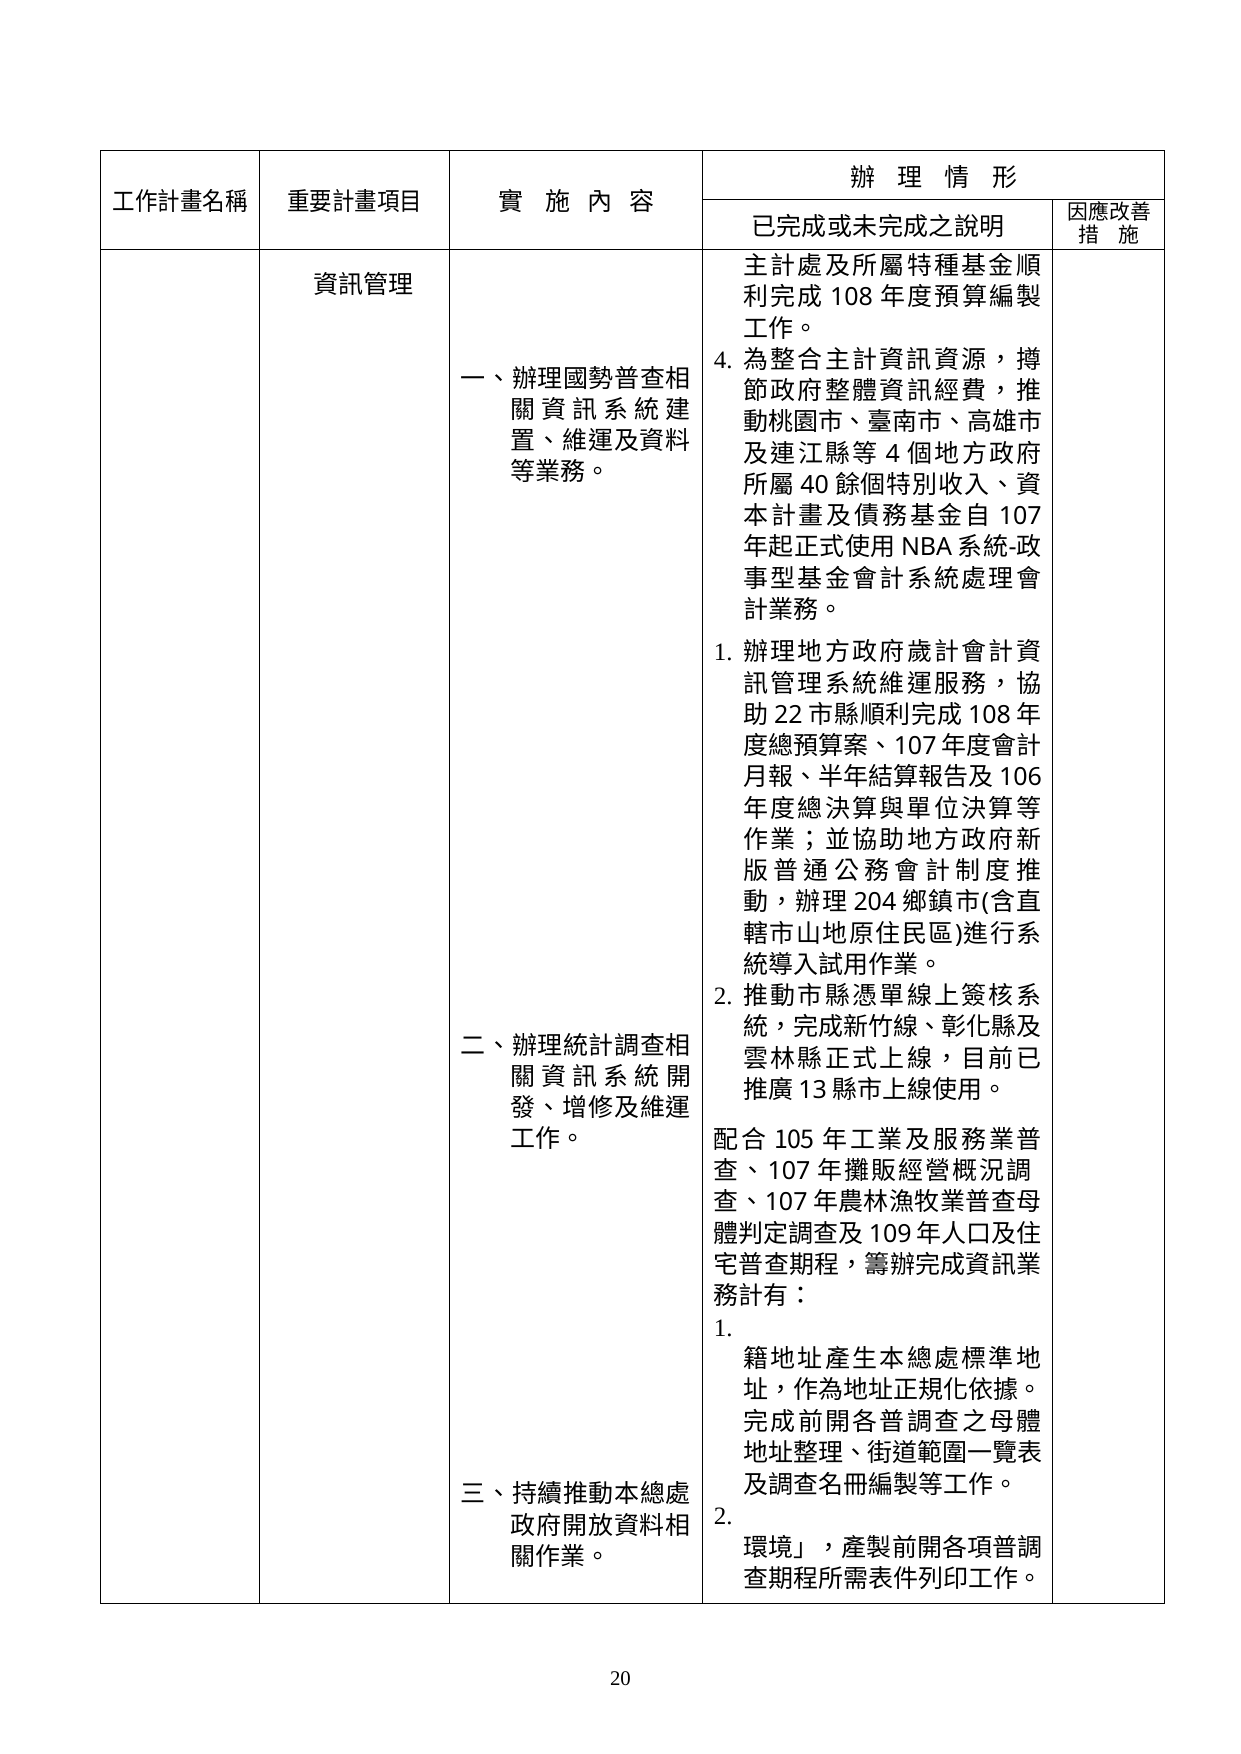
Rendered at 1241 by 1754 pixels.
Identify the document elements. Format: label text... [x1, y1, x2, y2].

table_cell 因應改善措 施 [1053, 200, 1164, 248]
table_cell [1053, 250, 1164, 1603]
table_header 重要計畫項目 [260, 151, 449, 248]
table_cell 為協助機關建立並維持有效之內部控制，配合機關實務作業需要及簡化作業等，修正「政府內部控制制度設計原則」、「政府內部控制聲明書簽署作業要點」及「政府內部控制共通性作業(含跨職能整合)範例製作原則」第4點。 辦理內部控制監督作業相關教育訓練： (1)行政院及所屬部分：為利各機關落實執行內部控制各項工作，舉辦6場次政府內部控制監督作業及聲明書簽署作業研習班、3場次稽核理論及實務研習班。 (2)地方政府部分：為協助地方政府建立及執行內部控制，舉辦「地方政府內部控制研習班」及「地方政府內部控制監督作業研習班」各1場次，並協助地方政府宣講11場次。另為減輕各地方政府辦理內部控制教育訓練負擔，錄製「辦理內部控制(含監督作業)經驗分享－臺北市政府推動情形」數位教材，供機關同仁點閱研習。 為協助各機關辦理內部稽核相關工作，製作「債權(執行)憑證管理作業」、「用地機關之私有地徵收作業」及「行政罰鍰管理作業」3項內部稽核範例，供機關參採運用。 為強化機關自主管理，完成新版內部控制聲明書申報系統建置，輔導791個機關運用系統如期完成簽署及申報106年度內部控制聲明書。另為促使機關澈底檢討改善內部控制缺失，督促主管機關針對所屬簽署部分或少部分有效內部控制聲明書等情況採取例外管理，以提升機關內部控制之有效性。 依照預算法第28條規定，於籌編年度概算前，研提以前年度財政、經濟狀況之會計、統計分析資料，與增進公務及財務效能之建議，供行政院作為決定108年度施政方針之參考。 依預算法規定，遵照施政方針擬訂108年度中央政府總預算編製辦法，呈報行政院核定，分行各機關依照辦理。 審核及彙編108年度中央政府總預算案，經提報行政院院會通過後，依照預算法規定，於107年8月31日送請立法院審議。 依照預算法等有關規定，按各機關施政計畫進度，核定其107年度分配預算、106年度暨以前年度歲出保留款及其分配。 嚴密審核第一、二預備金動支案件及專案動支經費，期使預算執行更臻健全。 規定各主管機關歲出概算，除配合新增法律規定、另覓有特定收入來源或屬新增促進民間參與公共建設案件之相關規劃作業經費外，均應在核定歲出概算額度範圍內檢討容納，不得超編，以落實歲出額度制之相關作業機制，及加強對民間參與公共建設之鼓勵與促進規劃之要求。 賡續檢討預算科目、共同性費用基準及機關單位分級等項目，以精進預算編製作業。 參酌總資源供需估測趨勢，確立108年度中央政府總預算案歲出規模，並按上開108年度預算案數據為基礎及未來經濟發展情勢檢討，推估未來4年中程歲出概算額度，以期達成縮減歲入歲出差短及有效控制舉債額度之目標。 完成108年度一般性補助款分配事宜，並依地方制度法第87條之3規定，賡續編列保障財源補助0.7億元，以保障各地方政府獲配財源不低於改制基準年103年度之相同基礎水準。又為紓解地方政府財政壓力，增裕地方歲入財源，以改善地方財務結構，108年度賡續增編平衡預算補助經費276億元。故108年度中央對地方政府整體協助財源合共5,233億元，較上年度增加204億元，約增4.1%。 訂定108年度直轄市及縣(市)總預算編製要點、直轄市及縣(市)各機關單位預算分配注意事項等相關規定。 依據本總處對地方預算編列及執行預警項目表規定，完成對地方107年度總預算、106年度追加(減)預算後之檢核、查證、督導、考核，與對地方108年度總預算案籌編階段及審議期間事前預警作業。 為提升行政效率，經邀集各市縣政府召開會議研商簡化預警機制獲致共識後，業以本總處107年11月15日函修正「行政院主計總處對地方預算編列及執行預警項目表」，預警項目已由原16項簡化為7項，並自108年1月1日起實施。 為瞭解地方財政實況，作為政策制定參考，於107年度直轄市、縣(市)總預算完成法定程序後，將相關預算資料予以彙整，完成「各直轄市及縣(市)總預算彙編」。 依據「中央對各級地方政府重大天然災害救災經費處理辦法」規定，完成107年對地方政府有關0206震災、8月豪雨災害及山竹風災等救災經費協助工作。 研提增進特種基金效能之建議，作為行政院訂定108年度施政方針之參考。 依據行政院施政方針，配合國家建設計畫，擬訂108年度國營事業計畫總綱，經陳報行政院核定後，分行各事業主管機關，據以擬定其主管範圍內之事業計畫。 訂定108年度中央政府總預算附屬單位預算編製辦法及整併中央及地方附屬單位預算共同項目編列作業規範，供特種基金依照辦理。依「中央及地方政府預算籌編原則」規定，訂頒「108年度直轄市及縣(市)總預算附屬單位預算編製要點」，俾各直轄市、縣(市)政府編製附屬單位預算之遵循。 核列108年度特種基金之盈餘及繳庫數，以及重要投資目標。 審核及彙編108年度中央政府總預算案附屬單位預算及綜計表(營業及非營業部分)，經提報行政院院會通過後，依照預算法規定，於107年8月31日隨同中央政府總預算案，送立法院審議。 已整併「中央政府附屬單位預算執行要點」及「直轄市及縣(市)附屬單位預算執行要點」等相關規定，並配合法規異動及朝鬆綁行政程序方向修正。 運用網際網路傳輸系統傳送108年度預算，簡化預算編審作業流程及縮短預算編製時程。 複核各基金107年度第1期及第2期實施計畫及收支估計表。 專案派員實地訪查特種基金，研提具體建議，送主管機關督促所屬基金改善營運，以加強預算之執行。同時對基金業務深入瞭解，對嗣後審核預算或承辦相關業務有所助益，並持續檢討非營業特種基金之設立及存續。 為提升財務報表報導品質，賡續依新修訂國際財務報導準則，精進國營事業預算編製相關規範，編製108年度中央政府總預算案附屬單位預算及綜計表(營業部分)。 推動作業基金導入企業會計準則，精進作業基金預算編製相關規範，編製108年度中央政府總預算案附屬單位預算及綜計表(非營業部分)。 規劃及持續推動地方政府所屬營業及作業基金導入企業會計準則。 持續推動「自償性公共建設預算制度實施方案」。 按月彙整中央政府總預算收支執行狀況，對於執行進度落後者，適時函請各主管機關督導加速執行有關計畫預算，以提升預算執行績效。 審核中央政府各機關106年度決算(包含主管決算、單位決算)，並與國庫收支報告勾稽相符後，彙編完成106年度中央政府總決算，經行政院會議通過後，於107年4月30日提出於監察院。 整併訂定107年度總預算半年結算報告編製要點與作業手冊，俾供中央及地方政府各機關依照辦理；如期完成107年度中央政府總預算半年結算報告之編造，於107年8月30日送審計部。 檢討106年度中央及地方政府決算辦理情形，據以整併訂定107年度總決算編製要點與作業手冊，俾供中央及地方政府各機關依照辦理。 擇選國家發展委員會、前行政院海岸巡防署海洋巡防總局(已於107年4月28日改制為海洋委員會海巡署艦隊分署)、內政部空中勤務總隊、行政院農業委員會漁業署、客家委員會、原住民族委員會、原住民族文化發展中心、衛生福利部中央健康保險署、教育部、國立故宮博物院、公平交易委員會，並會同主管機關辦理106年度決算實地查核，有關查核結果所提建議改善事項並分行受查單位之主管機關轉知檢討改進。 賡續精進我國政府會計決算業務，辦理會計決算業務精進研討會，以深化會計同仁對政府會計新規制之瞭解與妥適運用，精進政府財務報導品質。 檢討內部審核相關規制，包括修正「內部審核處理準則」、「政府支出憑證處理要點」等，以達簡政便民目標。 辦理「內部審核研習班第83至89期」專業訓練，增開班次加強對主計人員教育訓練，以提升內部審核之素養。 按月彙整中央政府各營業基金及非營業特種基金預算執行狀況，對於購建固定資產計畫預算執行進度落後者，適時函請各主管機關督導加速執行，以提升預算執行績效。 審核中央政府各營業基金與非營業特種基金106年度決算，彙編完成106年度中央政府總決算附屬單位決算及綜計表(營業及非營業部分)，隨同中央政府總決算，經行政院會議通過後，於107年4月30日提出於監察院。 整併訂定107年度總預算附屬單位預算半年結算報告編製要點與作業手冊，俾供中央及地方政府各營業基金及非營業特種基金依照辦理；如期完成107年度中央政府總預算附屬單位預算半年結算報告及綜計表(營業及非營業部分)之編造，於107年8月30日送審計部。 檢討106年度中央及地方政府決算辦理情形，據以整併訂定107年度總決算附屬單位決算編製要點與作業手冊，俾供中央及地方政府各營業基金及非營業特種基金依照辦理。 擇選漁業發展基金、原住民族綜合發展基金、全民健康保險基金、台灣電力股份有限公司、國立中興大學校務基金、故宮文物藝術發展基金及反托拉斯基金，並會同主管機關依規定辦理106年度決算實地查核，有關查核結果所提建議改善事項並分行受查單位之主管機關轉知檢討改進。 完成核定行政院國家發展基金等35個作業基金會計制度、生產事故救濟基金等2個特別收入基金會計制度，及中央存款保險股份有限公司等2個營業基金會計制度。 統計法修正案於107年6月20日經總統公布施行，至於「統計法施行細則」、「各機關統計資料發布要點」及「公務統計方案實施要點」亦均完成修正實施。 督導各部會依「各機關統計資料發布要點」規定，預告統計資料發布時間表並依表定時間發布各項統計。 完成總體統計資料庫環保統計領域之維護精進，及交通與勞工統計領域之自動化檢核精進作業。 完成新版總體統計資料庫建置案之規劃及採購。 編布我國106年及回溯增補102年至103年社會保障支出統計。 更新39項福祉衡量指標；另出版「性別圖像」中、英文版手冊，供各界參用。 按月編布105年基期各項物價指數，並上載物價統計月報電子書供各界參用。 完成106年消費者物價指數項目權數變更作業，訂定作業流程及改版相關編算程式。 督導及考核縣市政府主計處消費者及營造工程物價查價作業。 按月調查或蒐集批發、零售等33類服務業價格資料，並按季試編指數。 辦理完成106年第4季至107年第3季國民所得初步統計，以及國民所得105年及106年修正作業。 編製國民所得統計年報，供各界參用。 完成總資源供需估測及各季經濟預測，除併入中央政府總預算案送立法院參考外，並公布供外界參用。 完成105及106年產業關聯年表編製作業，並上載本總處網站，提供外界參用。 檢討調查問項，精進線上填報系統、抽樣及推估方法等，完成106資料年調查結果編製，提供國民所得年修正參用。 完成106年家庭收支調查報告，相關統計結果業經本總處國民所得統計評審會審議通過，正式對外發布。 完成政府實物給付對所得分配之改善效果估算作業。 完成106年綠色國民所得帳編製報告，並將編製結果摘要併入108年度中央政府總預算案送立法院，並提供政府施政及各界參考。 完成「研商地方公務統計業務精進及應用分享會議」及相關公務統計業務訪視及評核作業，精進業務推動輔導措施及提升業務評核效能。 完成統計年鑑之編印，提供各界應用。 完成農林漁牧業普查母體判定調查及資料處理、農林漁牧業普查外釋資料抽樣檔建置之專題研究，以供普查母體整編及普查資料供應作業參考。 完成105年工業及服務業普查初步統計結果及總報告行業別統計結果；辦理攤販經營概況調查資料校登及檢核等作業。 完成109年人口及住宅普查第1次試驗調查，並持續精進常住人口推計方法，作為規劃109年人口及住宅普查各項作業參考，提升普查效益。 蒐集世界主要國家普查及抽樣調查統計資訊，完成工商母體資料庫建置及更新作業，並建置普查地理資訊平台，以廣泛提供各界應用，提升統計調查之應用層面。 編製完成「105年國富統計報告」，供為施政與研究之參據。 已按月辦理人力資源調查，按年辦理人力運用調查，並編印報告或電子書提供各界應用。 已按月辦理受僱員工薪資調查並編製生產力統計、按年辦理事業人力僱用狀況調查，並編印相關報告及製作電子書，提供各界應用。 辦理各機關統計調查之審議與管理，以提升調查品質，並降低受訪者填報負荷。 辦理中央各機關國家重要統計調查，維持定期指標之編布，發揮政府統計功能。 為提升主計人力素質，本總處配合主計人員職務層級及專業需求研訂全國主計人員年度訓練進修實施計畫，並據以推動實施，另提供多元學習及進修管道，以培養與時俱進、前瞻創新的優質主計人力，達提升整體主計體系服務效能之目標。 本總處訂定107年度主計人員訓練進修實施計畫，並運用「主計人員訓練管理資訊系統」管考訓練進修計畫執行情形，落實計畫之執行。 依本總處同仁參加全民英語能力分級檢定測驗獎勵措施，鼓勵同仁強化語文能力，營造英語學習環境，經統計本總處截至107年通過英文檢定考試者計220人。 本總處辦理主計人員訓練班14個班次及專業研習班56個班次，合計70個班次，訓練2,942人次，各項班次如下列： 基礎訓練班：最近2年內，經由考試分發或首次由非主計機構轉任之新進主計人員為調訓對象，計辦理10期，訓練2週。 養成訓練班：以實授薦任第7或第8職等主管及實授薦任第7職等非主管人員為對象，辦理1期，訓練4週。 幹部培育班：以實授薦任第9職等非主管人員及縣市政府薦任第8職等主管人員為調訓對象，辦理1期，為期4週。 簡任幹部研究班：以實授簡任第10或第11職等主計人員為調訓對象，辦理1期，為期4日。 領導研究班：以各一級主計機構主辦人員及部分主計處副處長為調訓對象，辦理1期，為期2日。 專業研習班：對在職主計人員施以1週以內之會(統)計等相關領域之專業訓練，計辦理稽核理論及實務研習班第21-23期、內部控制監督作業及研考業務研習班第6期、主計制度與實務研習班第2期、中央各部會與地方政府補助及考核制度研習班第19期、計畫評估及預算編審研習班第15期、公務預算執行研習班第11期、公務預算研習班第24-25期、地方歲計人員研習班第25期、中央政府特種基金預算編審與執行研習班第15期、地方政府特種基金預算編審與執行研習班第11期、財務規劃研習班第16-17期、附屬單位預算研習班第7期、統計應用分析研習班第13期、國民所得及產業關聯統計研習班第2期、物價調查實務研習班第11期、基層統計調查網人員研習班第28期、內部審核研習班第83-89期、公務決算編製研習班第2期、地方政府公務決算編製研習班第1期、政府會計公報及普通公務單位會計制度研習班第7-8期、中央政府營業基金決算編製研習班第2期、中央政府非營業特種基金決算編製研習班第2-3期、會計實務研習班第4期、R軟體資料處理與視覺化應用研習班第1期、R軟體資料探勘與機器學習研習班第1期、主計人事實務研習班第37-39期、主計資訊業務研習班第13-14期、資訊分析工具統計實務應用研習班第6期、非營業特種基金歲計會計資訊管理系統研習班第8期、「新版政府歲計會計資訊管理系統」種子教師與系統諮詢顧問人員培訓班第51-60期、107年度「主計資訊應用研討會」、108年度資訊預算編審業務研討會，共計56個班次。 辦理中央政府歲計會計資訊管理系統(GBA)之功能增修及系統維護，協助本總處及中央政府各公務機關如期如質完成108年度總預算案、107年度法定預算、107年度各月帳務處理及會計月報、107年度總預算半年結算報告及106年度總決算等作業，迅速正確編製與彙總各式報表。 完備特別預算會計帳務處理等功能，增加書表產製種類，擴大系統使用範圍並促進系統運用效益。 依據政府歲計會計業務發展規劃及各機關所提建議逐步精進系統功能，有效提升主計工作之品質與效率。 辦理歲計會計資訊系統諮詢整合服務，持續深化服務績效，提升系統服務品質。 辦理營業基金歲計會計資訊管理系統(PBA)、非營業特種基金歲計會計資訊管理系統(NBA)之軟體功能增修、系統維運服務，協助本總處及中央各特種基金順利完成108年度總預算案附屬單位預算、107年度會計月報、半年結算報告及106年度總決算附屬單位決算等作業，迅速正確編製各式附屬單位及綜計報表。 配合107年度中央政府作業基金導入企業會計準則(EAS)，完成NBA作業基金會計系統功能增修，協助中央產業園區開發管理基金及所屬130多個業務單位、水資源作業基金及所屬15個業務單位、國有財產開發基金、原住民族綜合發展基金等4家作業基金正式上線使用系統處理會計業務。 配合108年度地方政府作業及營業基金導入EAS，完成NBA與PBA系統-預算編製及綜計系統功能增修，並協助7個地方政府主計處及所屬特種基金順利完成108年度預算編製工作。 為整合主計資訊資源，撙節政府整體資訊經費，推動桃園市、臺南市、高雄市及連江縣等4個地方政府所屬40餘個特別收入、資本計畫及債務基金自107年起正式使用NBA系統-政事型基金會計系統處理會計業務。 辦理地方政府歲計會計資訊管理系統維運服務，協助22市縣順利完成108年度總預算案、107年度會計月報、半年結算報告及106年度總決算與單位決算等作業；並協助地方政府新版普通公務會計制度推動，辦理204鄉鎮市(含直轄市山地原住民區)進行系統導入試用作業。 推動市縣憑單線上簽核系統，完成新竹線、彰化縣及雲林縣正式上線，目前已推廣13縣市上線使用。 配合105年工業及服務業普查、107年攤販經營概況調查、107年農林漁牧業普查母體判定調查及109年人口及住宅普查期程，籌辦完成資訊業務計有： 應用全國門牌地址與個人設籍地址產生本總處標準地址，作為地址正規化依據。完成前開各普調查之母體地址整理、街道範圍一覽表及調查名冊編製等工作。 運用「普查高速列印檔產製環境」，產製前開各項普調查期程所需表件列印工作。 精進普查資料檢誤、結果表編製等系統功能，完成105年工業及服務業普查之檢誤、推計與攤計作業，並產製普查初步報告及總報告；另完成國勢三大普查資料複合統計項目查詢網。 辦理「106年事業人力僱用狀況調查(員工報酬及進退等概況)」、「107年受僱員工薪資調查」及「107年事業人力僱用狀況調查(空缺概況)」，並應用本系統新建置「106年內部控制聲明書申報」、「106年服務業營運及投資概況調查」、「主計資訊系統管理平台」、「107年地方政府歲計會計資訊業務推動相關調查」及衛生福利部「106年醫院及護理機構服務量統計調查」等網路填報系統。 配合政府資料開放推動目標，持續提供包含預算、決算及統計範圍之開放資料集，截至107年12月底累計已開放資料集達1,383項，自上線後逾100萬人次瀏覽。 辦理本總處行政知識網(AKM)維運服務，並擴增主計知識管理平台功能，完成主計新聞擷取及推播功能建置作業。 辦理本總處財產管理系統更版作業，導入財政部國有財產署財產管理系統，並整合本總處電子表單流程，於107年4月正式上線。 配合國家發展委員會檔案管理局政策，為強化公文電子交換安全機制，辦理新交換系統與本總處公文管理系統API整合作業，於107年9月移轉上線。 整合人事行政總處「WebHR系統」，將「主計人員人事資訊系統」改版為「主計人員版WebHR系統」，於107年7月正式上線，以提升主計人力管理效能。 完成「主計人員訓練管理資訊系統」改版整合至「主計人員人事應用系統」，於107年8月正式上線，並介接「主計人員版WebHR系統」，透過系統介接整合，以優化主計人事管理作業，迅速確實掌握主計人事資源。 依據政府內部控制聲明書簽署作業要點，完成內部控制聲明書申報系統改版作業，有效控管行政院及所屬各機關如期如質簽署內部控制聲明書，提升作業效率。 完成本總處全球資訊網(WWW)視覺化專區功能精進作業，並提供各部會統計視覺化網站連結資訊。 新增「友善經費報支專區」，俾利外界可即時方便查詢本總處內部審核「支出標準及審核作業手冊」等相關規定。 完成全國主計網(eBAS)網站首頁改版為響應式網頁，提供跨平台之瀏覽方式。 完成「政府會計新制度實施情況專區」，提供主計人員查詢新制度相關資料。 依「政府機關(構)資通安全責任等級分級作業規定」，完成各項應辦事項，符合行政院規定。 精進本總處資訊安全管理及個人資料保護制度，通過ISO27001國際資安驗證新的3年驗證循環；以地方統計推展中心之家庭收支調查資料及國勢普查處之農林漁牧普查資料集，進行個人資料去識別化驗證作業，通過CNS29100複評驗證。 為撙節整體建置經費，提升資訊服務效能，本總處已集中建置主計資訊系統維運平台，並提供各項資訊服務，107年度因應業務發展，精進集中維運平台軟硬體資源，另因應傳輸速率需求，提升網路頻寬，並汰換對外服務之老舊網路及資安設備，以提升本總處網路對外服務效能，並有效強化資訊安全。 精進APP版本更新通知機制，並整合「統計隨身GO」中文版與英文版APP功能，提升行動化服務應用效益。另為提升APP資訊安全，已依規定，通過資安檢測作業，取得「行動應用資安聯盟」合格證書。 配合行政院電子化政府之政策，發展共用性經費結報系統，107年辦理薪給、加班費、休假補助費、年終獎金、考績獎金、子女教育補助等結報項目功能建置。 推廣使用共用性經費結報系統，以電子化方式辦理國內出差旅費、短程車資及水電費等經費結報作業，107年計有20家機關正式上線。 為強化薪給作業內控機制及發揮共通系統效能，辦理薪資管理資訊系統推廣作業，至107年底計有行政院、考試院及審計部等78個機關正式上線使用。 [703, 250, 1052, 1603]
table_cell 一、檢修內部控制監督機制等規範。 二、 辦理內部控制監督作業相關教育訓練。 三、 協助行政院暨所屬主管機關辦理內部控制監督作業。 四、推動簽署內部控制聲明書相關作業。 研提以前年度財政、經濟狀況之會計、統計分析資料，與增進公務及財務效能之建議。 參酌總資源供需估測趨勢，推估未來4年中程預算收支規模，核定分行各主管機關中程歲出概算額度。 依照施政方針，擬訂108年度中央政府總預算編製辦法，並依照統籌財源合理分配之原則，訂定中央及地方政府預算籌編原則。 審核中央政府各機關單位概算，彙編108年度中央政府總預算案，送立法院審議。 檢討強化總預算業務作業流程及資料庫建置等。 檢討修正各機關單位預算執行要點。 七、賡續檢討改進中央對地方之補助與考核機制。 研(修)訂108年度直轄市、縣(市)總預算編製及單位預算執行規範，並加強對地方預算編列與執行之督導，推動辦理相關預警機制等。 編印107年度直轄市及縣(市)總預算彙編及建立歷年地方預算資料庫(含鄉、鎭、市、直轄市山地原住民區)，俾利分析地方財政資料等。 辦理地方災害防救經費之協助相關業務。 一、研提增進特種基金經營效能之建議，作為行政院訂定施政方針之參考。 二、擬訂國營事業計畫總綱，陳院核定後分行各事業主管機關，據以擬定其事業計畫。 三、訂頒108年度中央政府總預算附屬單位預算編製辦法、直轄市及縣(市)地方總預算附屬單位預算編製要點。 四、合理核列中央政府特種基金盈(賸)餘目標及重要投資計畫等。 五、編製108年度中央政府總預算案附屬單位預算及綜計表(營業及非營業部分)，送請立法院審議。 六、修正中央政府、直轄市及縣(市)附屬單位預算執行要點等相關規定，提升特種基金經費使用效能。 七、運用特種基金歲計會計資訊管理系統共同軟體，提高基金預決算及綜計表編製作業效率。 八、督導改進各特種基金預算執行及加強財務控管。 九、審慎評估及檢討非營業特種基金設置及存續。 十、落實國營事業採用國際財務報導準則。 十一、推動中央政府作業基金導入企業會計準則。 十二、規劃及推動地方政府所屬營業及作業基金導入企業會計準則。 十三、持續推動自償性公共建設預算制度。 一、按月彙整分析中央政府各機關預算執行狀況，對於執行進度落後機關，適時督促檢討改善。 二、辦理107年度中央總會計事務處理。 三、編造106年度中央政府總決算及107年度中央政府總預算半年結算報告。 四、辦理中央政府各機關會計事務處理作業查核。 五、賡續推動政府會計研究發展。 六、辦理內部審核相關規制檢討，以強化財務控管及內部審核作業。 一、按月彙整中央政府各營業基金及非營業特種基金會計報告，對於執行進度落後基金，適時督促檢討改善。 二、編造106年度中央政府總決算附屬單位決算及綜計表(營業及非營業部分)。 三、編造107年度中央政府總預算附屬單位預算半年結算報告(營業及非營業部分)。 四、營業基金與非營業特種基金106年度決算之查核。 五、審議、核頒各基金會計制度。 一、檢討公務統計行政管理及統計標準與法制作業。 二、精進總體統計資料庫維護作業，並辦理統計業務電子化等工作。 三、編布社會保障支出統計；維護福祉衡量指標。 按月編布105年基期消費者、躉售、進出口及營造工程等物價指數；辦理106年消費者物價指數項目權數變更作業；督導物價查價工作並改進查編技術；試編部分服務業價格指數。 五、辦理國民所得按季統計及年修正作業。 六、辦理107年與 108年總資源供需估測及各季經濟預測。 七、辦理產業關聯年表編製作業。 八、辦理服務業營運及投資概況調查。 一、辦理家庭收支調查。 二、研編綠色國民所得帳及推展地方公務統計。 一、辦理農林漁牧業普查母體精進及委託研究作業，以提升普查母體確度及資料應用價值。 二、精進105年工業及服務業普查初步報告、總報告統計結果編製作業，辦理攤販經營概況調查。 三、辦理人口及住宅普查試驗調查，賡續運用公務檔案精進常住人口推計方法等相關研究。 四、辦理地理資訊系統圖資、平台及工商母體之更新、管理及維護，加強統計資訊推廣與應用。 五、蒐集各部門資本存量資料，延伸編製國富統計時間數列資料。 六、按月提供人力資源結構、就業、失業狀況統計資訊；按年辦理人力運用相關專案調查，並持續精進統計調查技術，以提升調查資料品質及統計應用成效。 七、按月提供受僱員工薪資、工時及進退狀況統計結果；按年辦理受僱員工補充性專案調查，並持續精進網路填報系統及公務檔案運用等相關作業。 八、辦理統計調查之審議與管理，綜合評估現行列管統計調查辦理成效，健全調查管理制度。 九、辦理普查及中央各機關各項重要統計調查執行作業，定期蒐集經濟及社會基本資訊，以應國家建設及施政決策需要。 一、訂定本總處暨所屬各一級主計機構年度主計人員訓練進修實施計畫，並據以推動及管考。 二、辦理主計人員基礎訓練班、會計(統計)養成訓練班、幹部培育班、領導研究班及專業研習班。 一、辦理中央政府公務機關歲計會計資訊管理系統之功能增修、系統維護與諮詢服務工作。 二、辦理特種基金歲計會計資訊管理系統之軟體功能增修、系統維護與上線輔導工作。 三、辦理地方政府歲計會計資訊管理系統之功能提升、系統維護與上線輔導工作。 一、辦理國勢普查相關資訊系統建置、維運及資料等業務。 二、辦理統計調查相關資訊系統開發、增修及維運工作。 三、持續推動本總處政府開放資料相關作業。 四、辦理本總處行政業務相關資訊系統之功能增修及維運服務。 五、辦理主計人員人事及訓練資訊系統之功能增修及維運服務。 六、辦理政府內部控制相關資訊系統之功能增修及維運服務。 一、提升本總處全球資訊網(WWW)及全國主計網(eBAS)網站資訊內容與應用服務。 二、辦理本總處個人資料保護及資訊安全管理。 三、建置主計資訊系統整體維運作業平台。 四、建置主計資訊行動化應用服務。 一、辦理經費結報系統開發建置、推廣及維護服務。 二、辦理薪資管理系統之功能增修及維運服務。 [450, 250, 702, 1603]
table_cell 資訊管理 [260, 250, 449, 1603]
table_header 實 施 內 容 [450, 151, 702, 248]
table_header 工作計畫名稱 [101, 151, 259, 248]
table_cell 已完成或未完成之說明 [703, 200, 1052, 248]
table_header 辦 理 情 形 [703, 151, 1164, 199]
table_cell 一般行政 中央總 預算核 編及執 行 三、特種基金預算核編及執行 會計及決算業務 五、綜合統計業務 六、國勢普查業務 七、主計訓練業務 八、主計資訊業務 [101, 250, 259, 1603]
